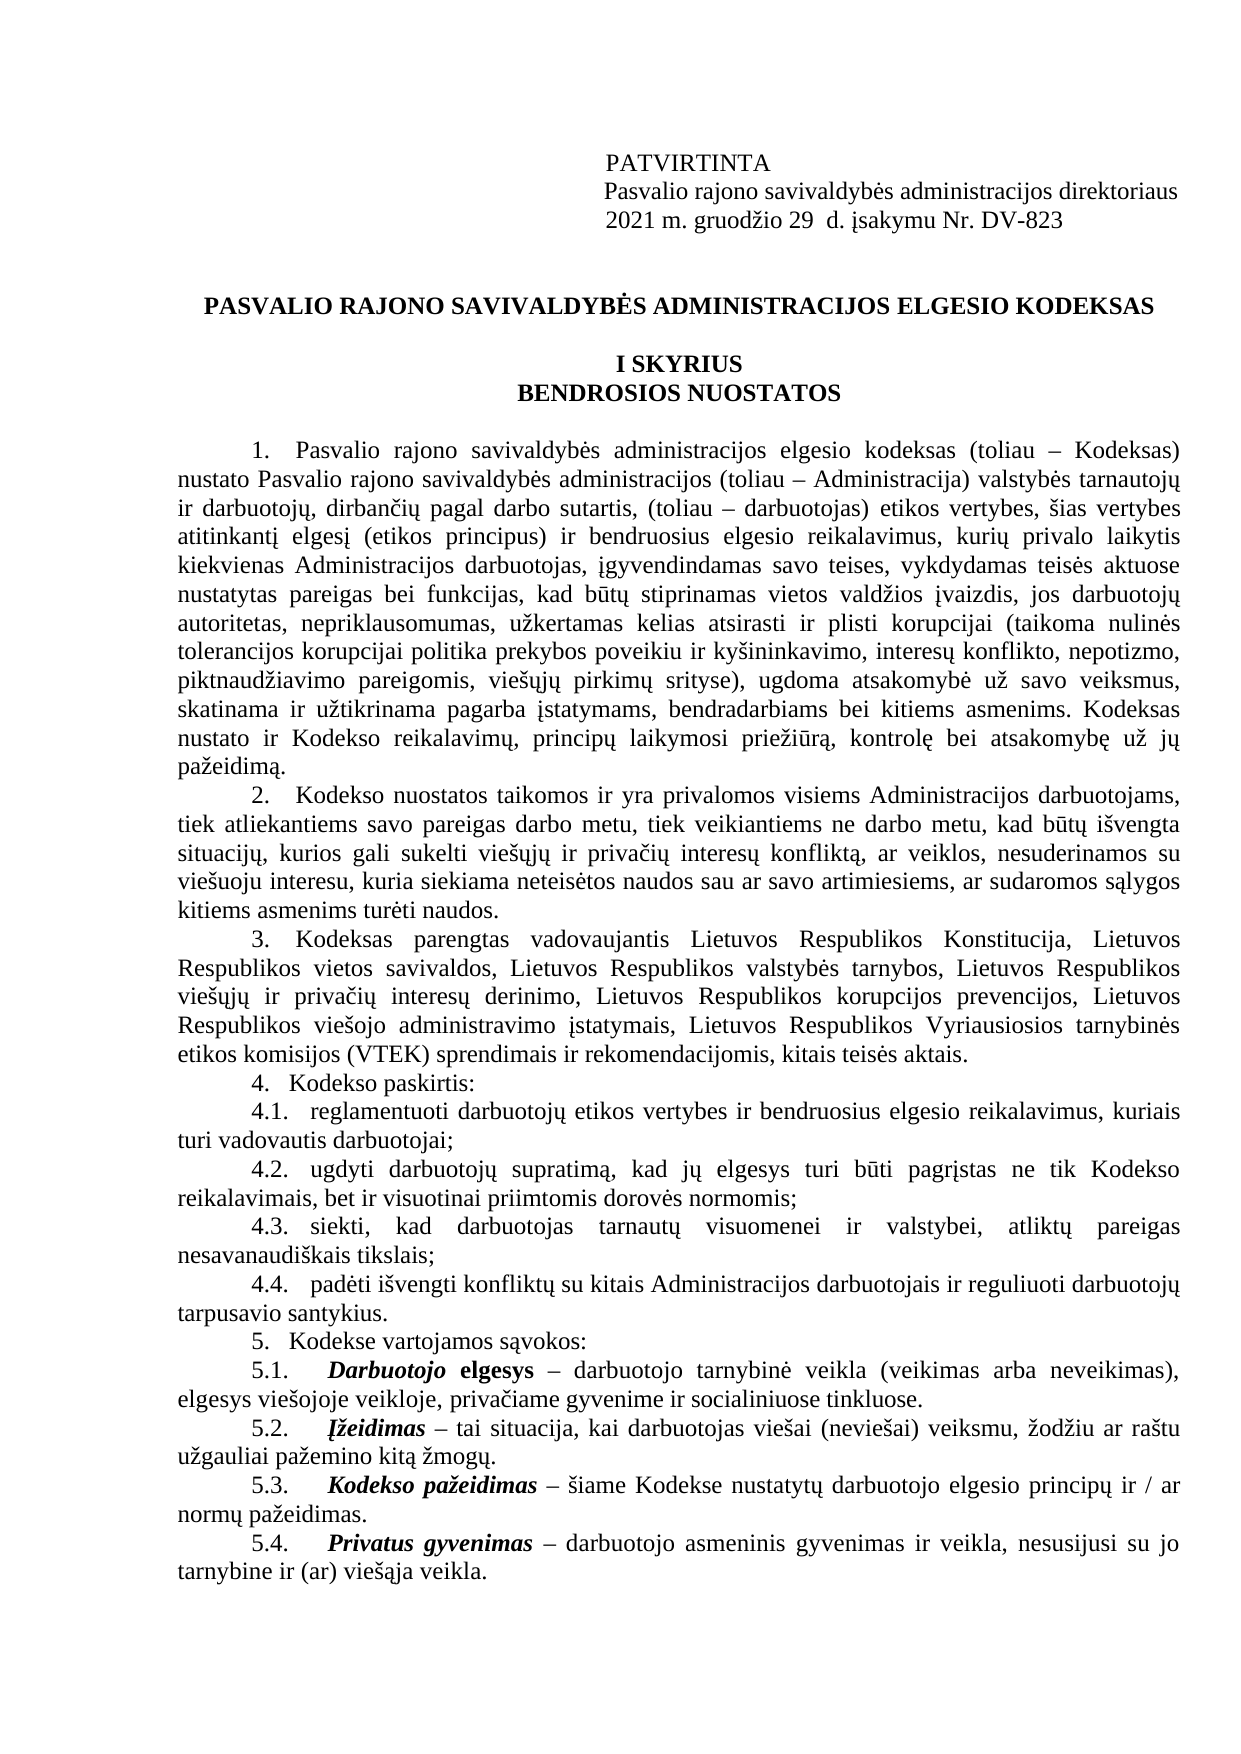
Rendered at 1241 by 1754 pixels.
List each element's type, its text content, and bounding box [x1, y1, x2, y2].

text 4.1. reglamentuoti darbuotojų etikos vertybes ir bendruosius elgesio reikalavimus, kuriais turi vadovautis darbuotojai; [177, 1096, 1181, 1154]
text 5. Kodekse vartojamos sąvokos: [251, 1326, 1181, 1355]
text PATVIRTINTA [177, 148, 1181, 176]
text 5.4. Privatus gyvenimas – darbuotojo asmeninis gyvenimas ir veikla, nesusijusi su jo tarnybine ir (ar) viešąja veikla. [177, 1528, 1181, 1585]
text Pasvalio rajono savivaldybės administracijos direktoriaus [177, 176, 1181, 205]
text 2021 m. gruodžio 29 d. įsakymu Nr. DV-823 [591, 205, 1181, 234]
text 5.1. Darbuotojo elgesys – darbuotojo tarnybinė veikla (veikimas arba neveikimas), elgesys viešojoje veikloje, privačiame gyvenime ir socialiniuose tinkluose. [177, 1355, 1181, 1413]
text 1. Pasvalio rajono savivaldybės administracijos elgesio kodeksas (toliau – Kodeksas) nustato Pasvalio rajono savivaldybės administracijos (toliau – Administracija) valstybės tarnautojų ir darbuotojų, dirbančių pagal darbo sutartis, (toliau – darbuotojas) etikos vertybes, šias vertybes atitinkantį elgesį (etikos principus) ir bendruosius elgesio reikalavimus, kurių privalo laikytis kiekvienas Administracijos darbuotojas, įgyvendindamas savo teises, vykdydamas teisės aktuose nustatytas pareigas bei funkcijas, kad būtų stiprinamas vietos valdžios įvaizdis, jos darbuotojų autoritetas, nepriklausomumas, užkertamas kelias atsirasti ir plisti korupcijai (taikoma nulinės tolerancijos korupcijai politika prekybos poveikiu ir kyšininkavimo, interesų konflikto, nepotizmo, piktnaudžiavimo pareigomis, viešųjų pirkimų srityse), ugdoma atsakomybė už savo veiksmus, skatinama ir užtikrinama pagarba įstatymams, bendradarbiams bei kitiems asmenims. Kodeksas nustato ir Kodekso reikalavimų, principų laikymosi priežiūrą, kontrolę bei atsakomybę už jų pažeidimą. [177, 435, 1181, 780]
text 2. Kodekso nuostatos taikomos ir yra privalomos visiems Administracijos darbuotojams, tiek atliekantiems savo pareigas darbo metu, tiek veikiantiems ne darbo metu, kad būtų išvengta situacijų, kurios gali sukelti viešųjų ir privačių interesų konfliktą, ar veiklos, nesuderinamos su viešuoju interesu, kuria siekiama neteisėtos naudos sau ar savo artimiesiems, ar sudaromos sąlygos kitiems asmenims turėti naudos. [177, 780, 1181, 924]
text 4.4. padėti išvengti konfliktų su kitais Administracijos darbuotojais ir reguliuoti darbuotojų tarpusavio santykius. [177, 1269, 1181, 1326]
text 4. Kodekso paskirtis: [251, 1068, 1181, 1096]
text 4.2. ugdyti darbuotojų supratimą, kad jų elgesys turi būti pagrįstas ne tik Kodekso reikalavimais, bet ir visuotinai priimtomis dorovės normomis; [177, 1154, 1181, 1211]
text 5.3. Kodekso pažeidimas – šiame Kodekse nustatytų darbuotojo elgesio principų ir / ar normų pažeidimas. [177, 1470, 1181, 1528]
text I SKYRIUS [177, 349, 1181, 378]
text PASVALIO RAJONO SAVIVALDYBĖS ADMINISTRACIJOS ELGESIO KODEKSAS [177, 291, 1181, 320]
text 4.3. siekti, kad darbuotojas tarnautų visuomenei ir valstybei, atliktų pareigas nesavanaudiškais tikslais; [177, 1211, 1181, 1269]
text BENDROSIOS NUOSTATOS [177, 378, 1181, 406]
text 5.2. Įžeidimas – tai situacija, kai darbuotojas viešai (neviešai) veiksmu, žodžiu ar raštu užgauliai pažemino kitą žmogų. [177, 1413, 1181, 1470]
text 3. Kodeksas parengtas vadovaujantis Lietuvos Respublikos Konstitucija, Lietuvos Respublikos vietos savivaldos, Lietuvos Respublikos valstybės tarnybos, Lietuvos Respublikos viešųjų ir privačių interesų derinimo, Lietuvos Respublikos korupcijos prevencijos, Lietuvos Respublikos viešojo administravimo įstatymais, Lietuvos Respublikos Vyriausiosios tarnybinės etikos komisijos (VTEK) sprendimais ir rekomendacijomis, kitais teisės aktais. [177, 924, 1181, 1068]
